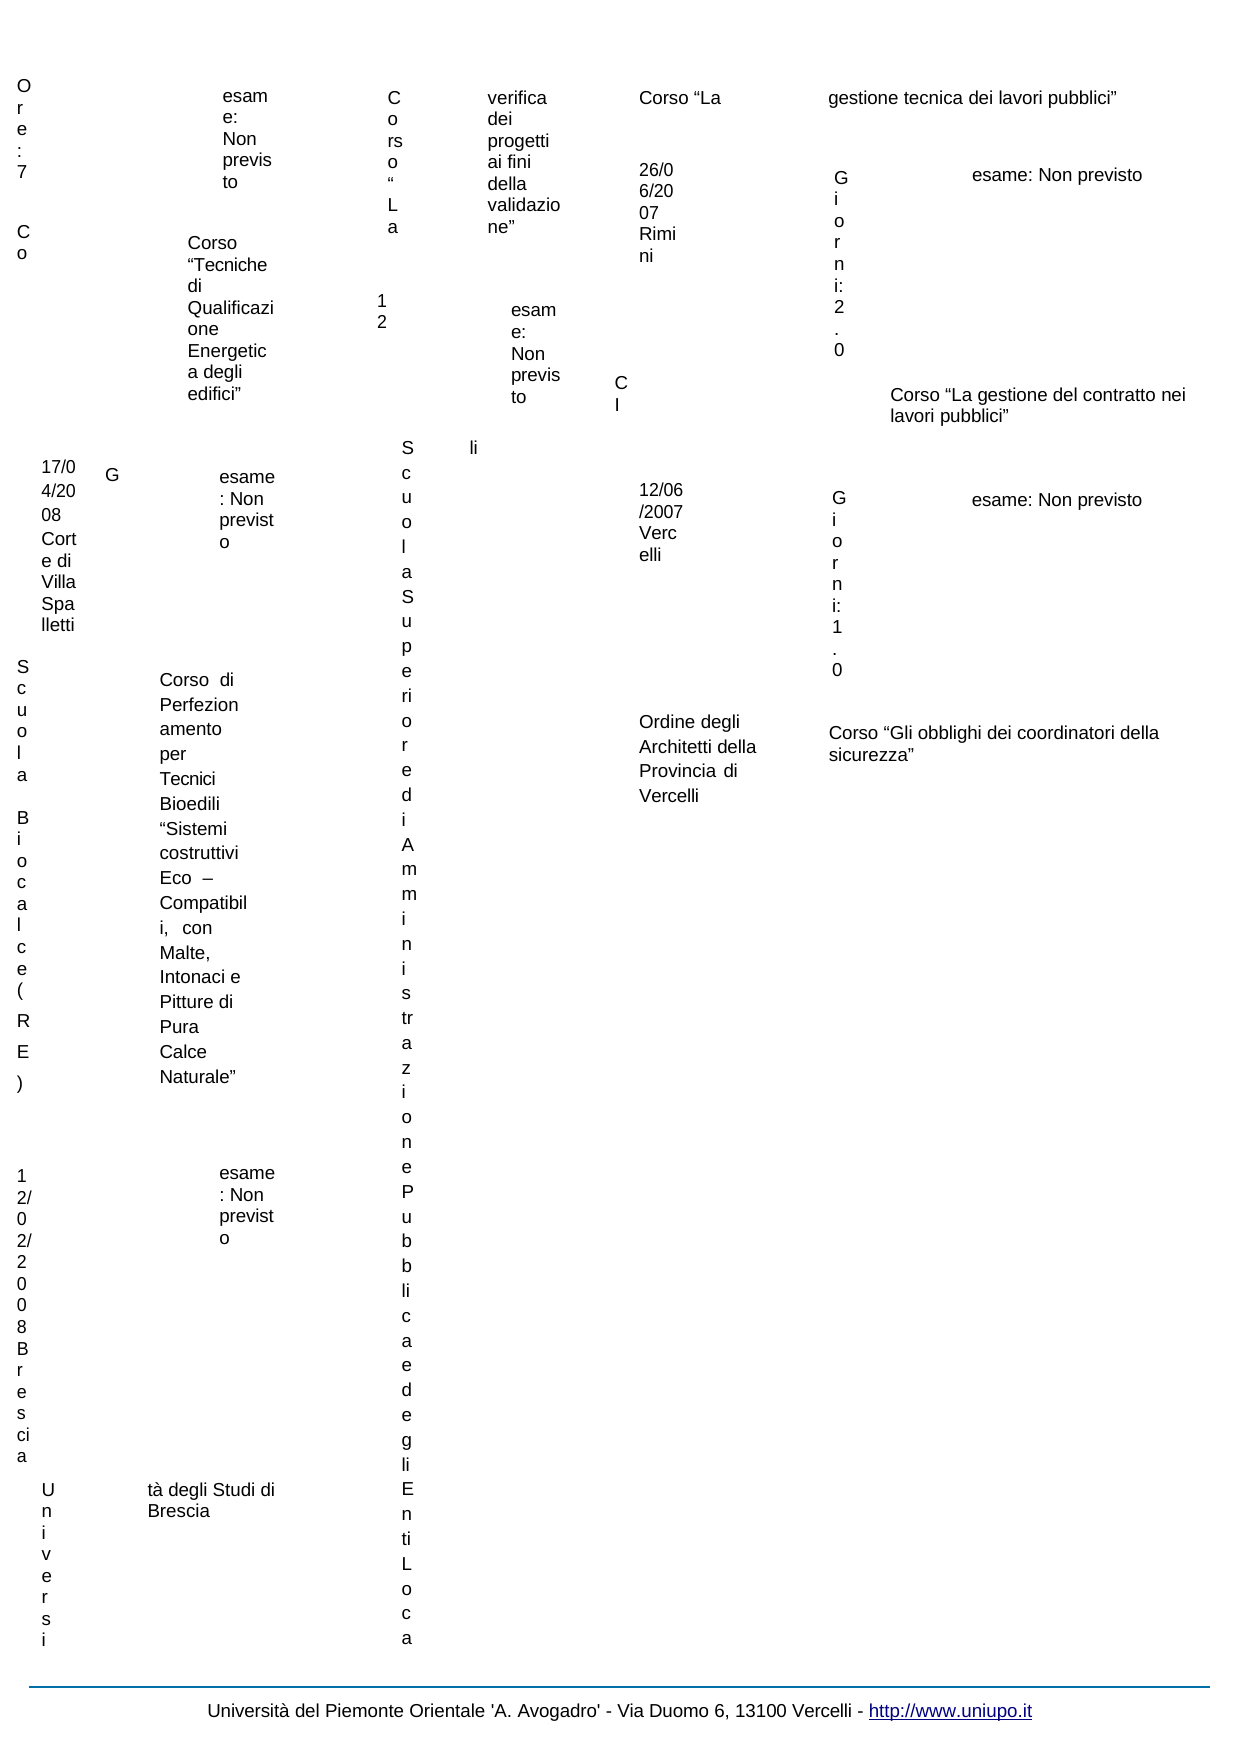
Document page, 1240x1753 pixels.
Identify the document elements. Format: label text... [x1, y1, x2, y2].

text Scuola Superiore di Amministrazione Pubblica e degli Enti Locali [469, 437, 561, 458]
text Università degli Studi di Brescia [41, 1551, 49, 1651]
text esame: Non previsto [219, 1162, 275, 1248]
text Corso di Perfezionamento per Tecnici Bioedili “Sistemi costruttivi Eco – Compatibili, con Malte, Intonaci e Pitture di Pura Calce Naturale” [159, 669, 248, 1087]
text Corso “La [387, 86, 404, 237]
text esame: Non previsto [972, 488, 1223, 510]
text Scuola Superiore di Amministrazione Pubblica e degli Enti Locali [401, 437, 414, 1648]
text esame: Non previsto [219, 466, 275, 552]
text esame: Non previsto [222, 84, 275, 192]
text Giorni: 1.0 [832, 487, 845, 681]
text Ordine degli Architetti della Provincia di Vercelli [639, 711, 772, 807]
text 17/04/2008 Corte di Villa Spalletti [41, 456, 77, 636]
text Corso “Tecniche di Qualificazione Energetica degli edifici” [187, 232, 275, 404]
text Ore: 70.0 [17, 75, 31, 183]
text Università degli Studi di Brescia [147, 1478, 275, 1521]
text Corso “La gestione del contratto nei lavori pubblici” [890, 383, 1223, 427]
text 12/02/2008 Brescia [17, 1165, 32, 1467]
text gestione tecnica dei lavori pubblici” [828, 86, 1223, 108]
text Corso “Gli obblighi dei coordinatori della sicurezza” [828, 722, 1223, 765]
text esame: Non previsto [511, 299, 561, 407]
text 26/06/2007 Rimini [639, 158, 681, 266]
text 12/06/2007 Vercelli [639, 479, 687, 565]
text verifica dei progetti ai fini della validazione” [487, 86, 561, 237]
text esame: Non previsto [972, 164, 1223, 185]
text Giorni: 2.0 [834, 167, 845, 361]
text Corso “La [639, 86, 773, 108]
